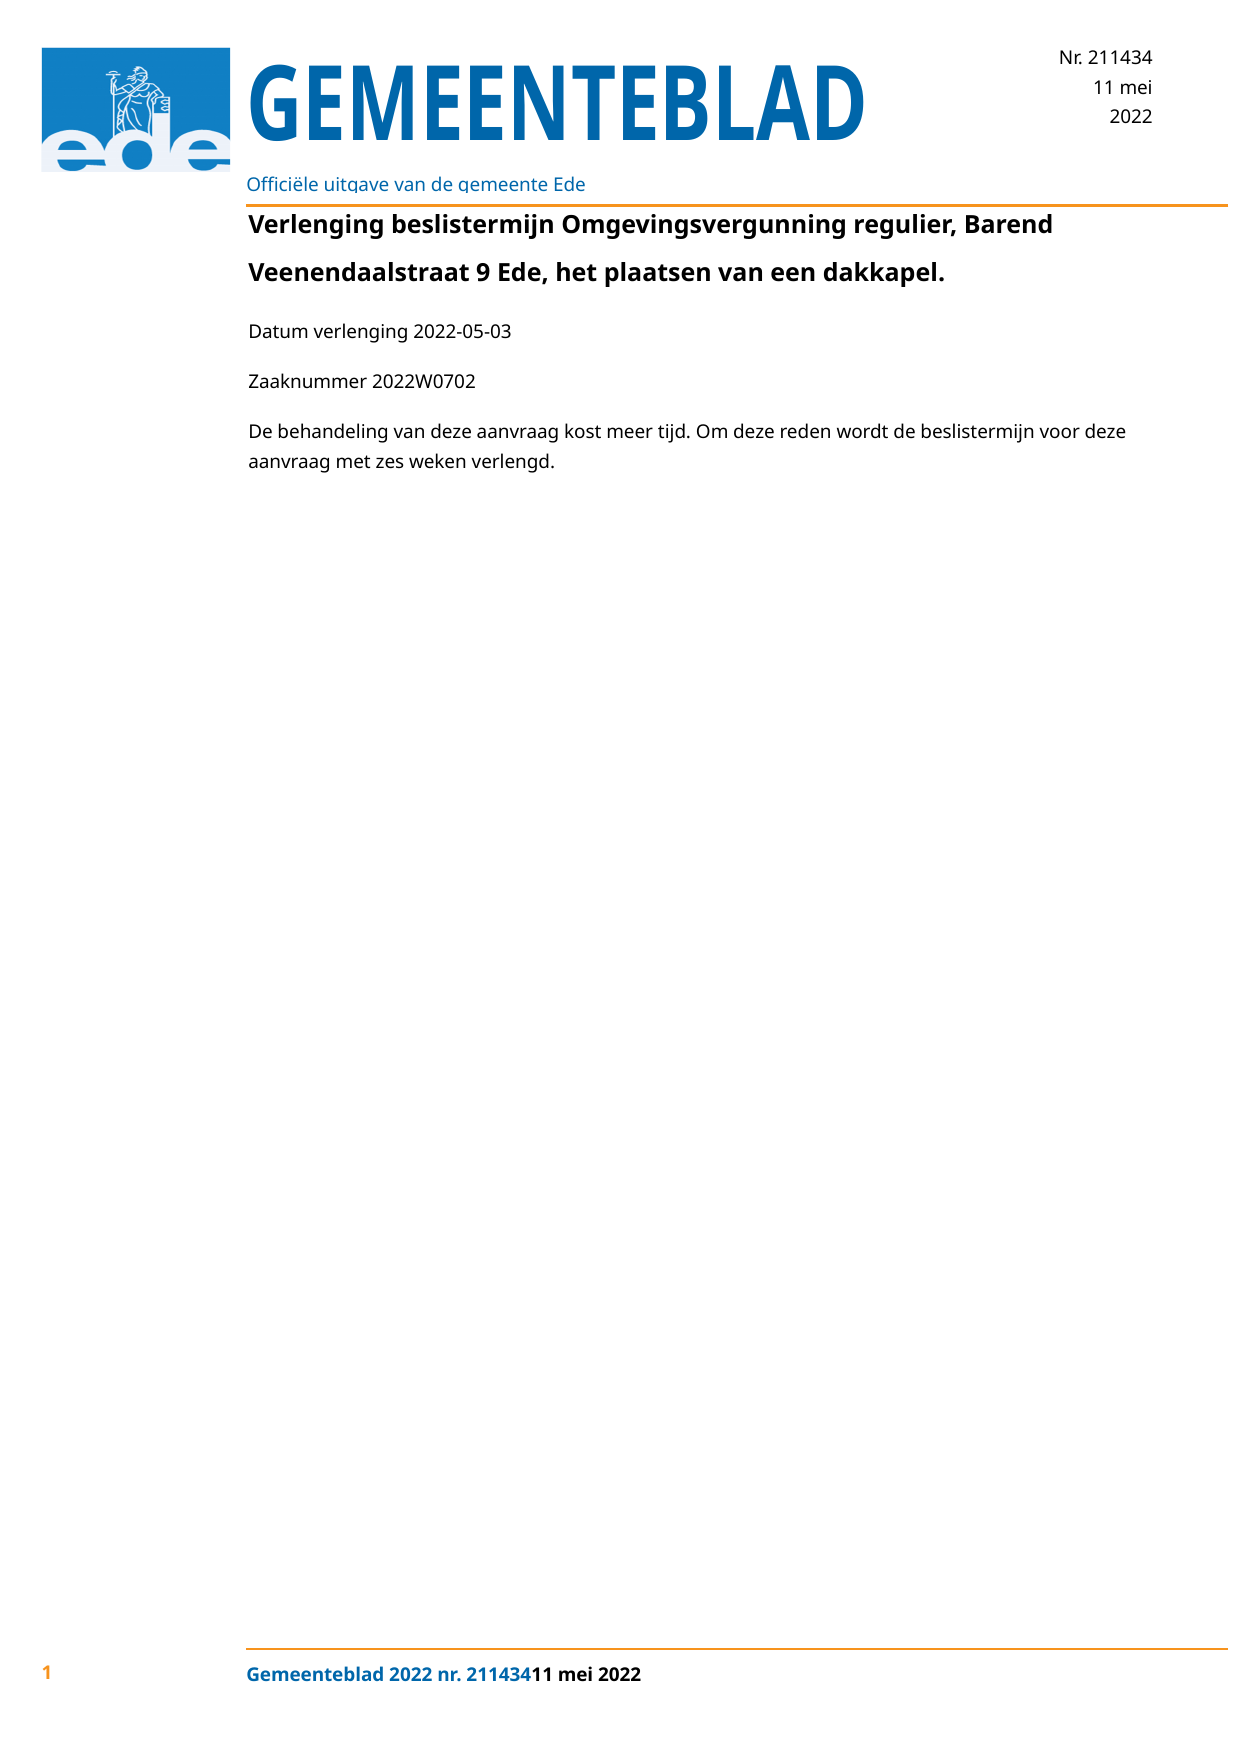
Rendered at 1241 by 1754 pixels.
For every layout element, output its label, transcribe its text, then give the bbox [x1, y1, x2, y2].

text Datum verlenging 2022-05-03 [248, 318, 1152, 344]
text De behandeling van deze aanvraag kost meer tijd. Om deze reden wordt de beslistermijn voor deze aanvraag met zes weken verlengd. [248, 419, 1152, 474]
picture [41, 47, 231, 172]
text Zaaknummer 2022W0702 [248, 368, 1152, 394]
text Verlenging beslistermijn Omgevingsvergunning regulier, Barend Veenendaalstraat 9 Ede, het plaatsen van een dakkapel. [248, 207, 1152, 288]
